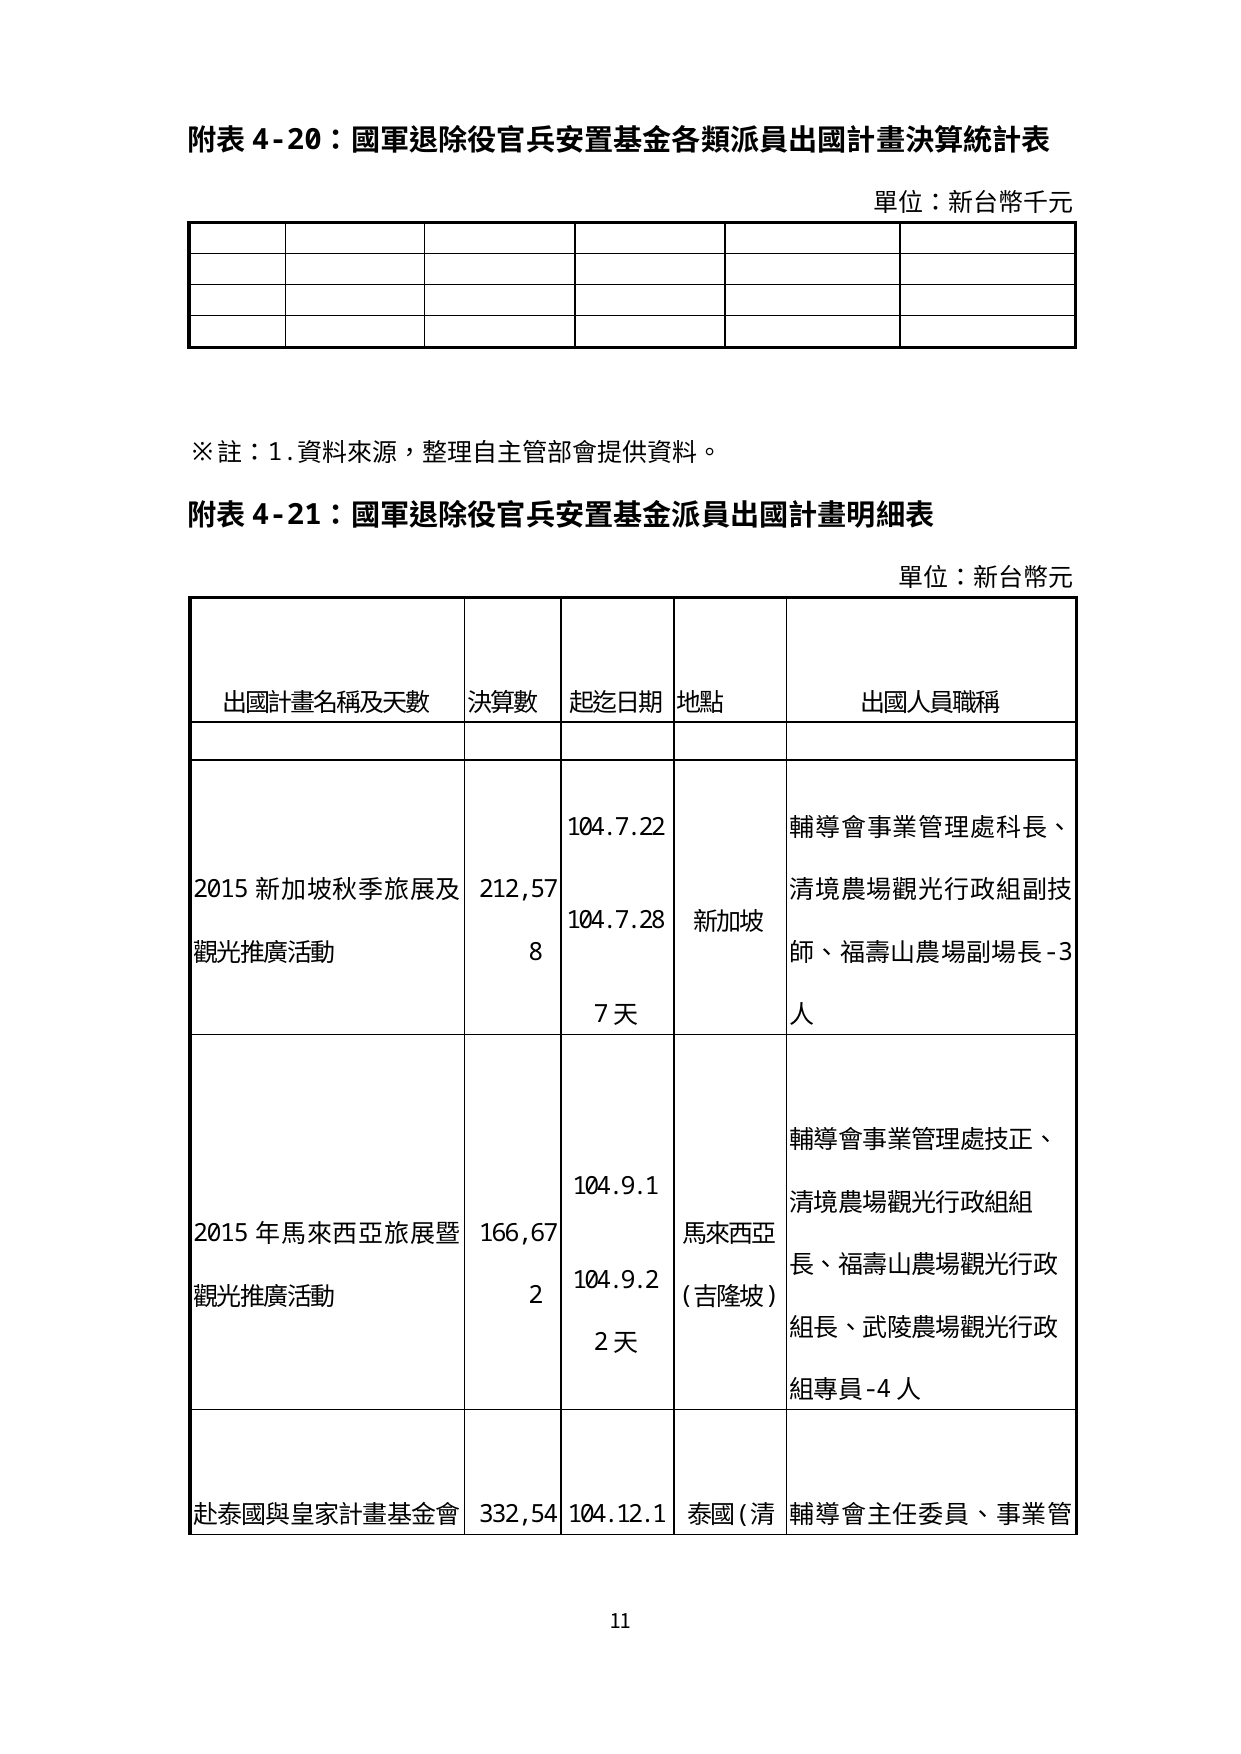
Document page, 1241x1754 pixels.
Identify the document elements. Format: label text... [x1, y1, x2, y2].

table_cell 212,578 [465, 761, 560, 1034]
table_cell 0 [286, 316, 424, 346]
table_header 業務洽談或其他 [726, 224, 899, 252]
table_header 地點 [675, 599, 786, 721]
text 單位：新台幣千元 [187, 159, 1073, 221]
table_cell [675, 723, 786, 759]
table_header 開會 [576, 224, 724, 252]
table_cell 712 [901, 316, 1074, 346]
table_header 考察 [286, 224, 424, 252]
table_cell 104 [191, 316, 285, 346]
text ※註：1.資料來源，整理自主管部會提供資料。 [187, 409, 1053, 471]
table_cell 2015年馬來西亞旅展暨觀光推廣活動 [192, 1035, 464, 1409]
table_cell 馬來西亞(吉隆坡) [675, 1035, 786, 1409]
table_cell 0 [286, 254, 424, 283]
table_cell 104.7.22 104.7.28 7天 [562, 761, 673, 1034]
table_cell 346 [901, 254, 1074, 283]
table_cell 103 [191, 285, 285, 315]
table_cell 0 [286, 285, 424, 315]
table_cell 166,672 [465, 1035, 560, 1409]
table_cell 0 [576, 285, 724, 315]
table_header 出國人員職稱 [787, 599, 1075, 721]
table_cell 333 [425, 316, 574, 346]
table_header 起迄日期 [562, 599, 673, 721]
table_cell 366 [901, 285, 1074, 315]
table_cell 泰國(清 [675, 1410, 786, 1534]
table_header 出國計畫名稱及天數 [192, 599, 464, 721]
text 附表4-20：國軍退除役官兵安置基金各類派員出國計畫決算統計表 [187, 96, 1053, 159]
table_cell [787, 723, 1075, 759]
table_cell 104.9.1 104.9.2 2天 [562, 1035, 673, 1409]
table_cell 赴泰國與皇家計畫基金會 [192, 1410, 464, 1534]
table_cell 0 [425, 285, 574, 315]
table_cell 輔導會主任委員、事業管 [787, 1410, 1075, 1534]
table_cell 輔導會事業管理處技正、清境農場觀光行政組組長、福壽山農場觀光行政組長、武陵農場觀光行政組專員-4人 [787, 1035, 1075, 1409]
table_cell [562, 723, 673, 759]
table_cell 102 [191, 254, 285, 283]
table_cell 379 [726, 316, 899, 346]
table_cell 81 [576, 254, 724, 283]
table_cell 0 [576, 316, 724, 346]
table_cell 332,54 [465, 1410, 560, 1534]
table_cell 新加坡 [675, 761, 786, 1034]
table_header 決算數 [465, 599, 560, 721]
table_cell 366 [726, 285, 899, 315]
table_header 合計 [901, 224, 1074, 252]
table_cell 104年度總計 [192, 723, 464, 759]
text 附表4-21：國軍退除役官兵安置基金派員出國計畫明細表 [187, 471, 1040, 534]
table_cell 104.12.1 [562, 1410, 673, 1534]
text 單位：新台幣元 [187, 534, 1073, 596]
table_cell 0 [425, 254, 574, 283]
table_header 年度 [191, 224, 285, 252]
table_cell 711,790 [465, 723, 560, 759]
table_header 訪問 [425, 224, 574, 252]
table_cell 輔導會事業管理處科長、清境農場觀光行政組副技師、福壽山農場副場長-3人 [787, 761, 1075, 1034]
table_cell 265 [726, 254, 899, 283]
table_cell 2015新加坡秋季旅展及觀光推廣活動 [192, 761, 464, 1034]
